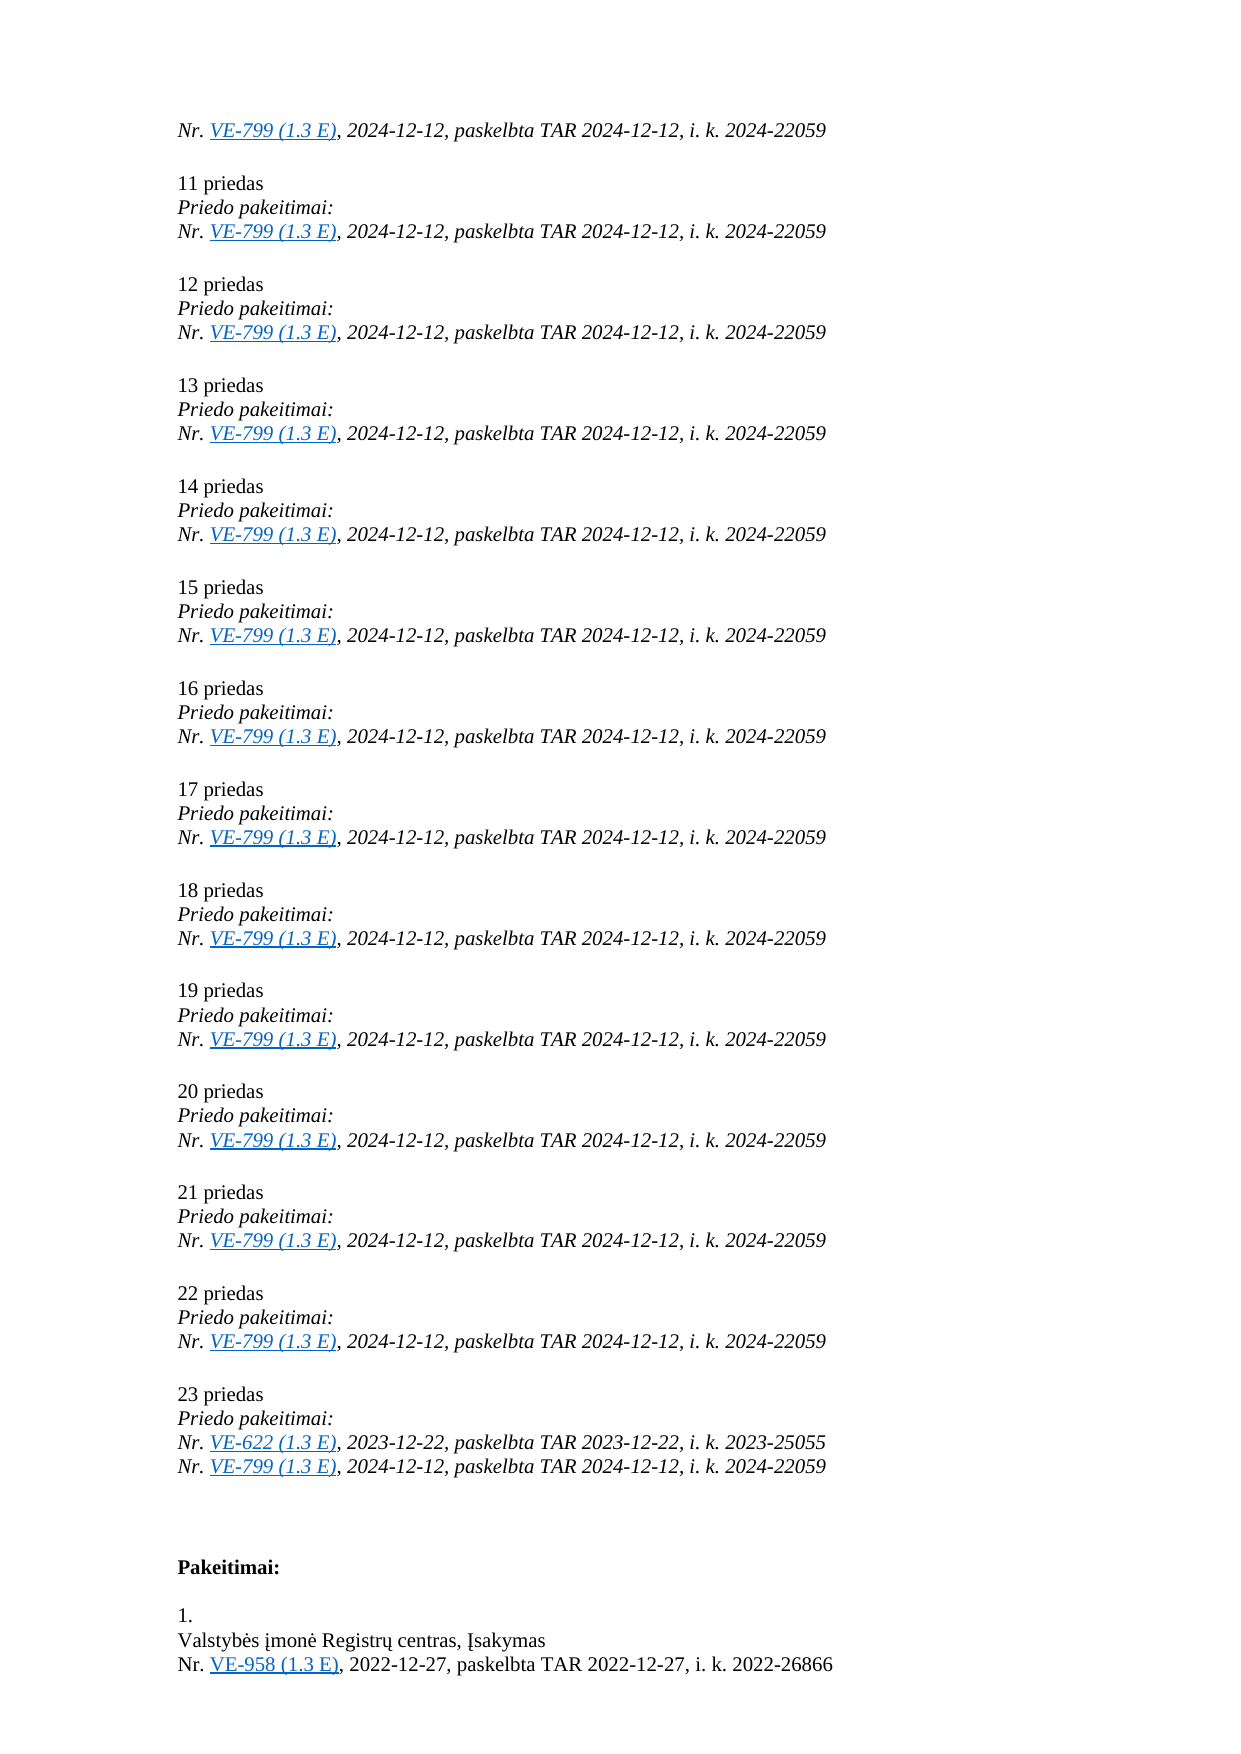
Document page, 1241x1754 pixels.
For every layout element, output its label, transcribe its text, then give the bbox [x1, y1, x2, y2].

text Priedo pakeitimai: [177, 195, 1181, 219]
text Priedo pakeitimai: [177, 498, 1181, 522]
text 1. [177, 1603, 1181, 1627]
text Nr. VE-799 (1.3 E), 2024-12-12, paskelbta TAR 2024-12-12, i. k. 2024-22059 [177, 724, 1181, 748]
text Priedo pakeitimai: [177, 1305, 1181, 1329]
text 12 priedas [177, 272, 1181, 296]
text Nr. VE-799 (1.3 E), 2024-12-12, paskelbta TAR 2024-12-12, i. k. 2024-22059 [177, 825, 1181, 849]
text 16 priedas [177, 676, 1181, 700]
text Valstybės įmonė Registrų centras, Įsakymas [177, 1627, 1181, 1652]
text 22 priedas [177, 1281, 1181, 1305]
text Nr. VE-799 (1.3 E), 2024-12-12, paskelbta TAR 2024-12-12, i. k. 2024-22059 [177, 926, 1181, 950]
text Nr. VE-799 (1.3 E), 2024-12-12, paskelbta TAR 2024-12-12, i. k. 2024-22059 [177, 623, 1181, 647]
text Priedo pakeitimai: [177, 296, 1181, 320]
text Priedo pakeitimai: [177, 397, 1181, 421]
text Priedo pakeitimai: [177, 1204, 1181, 1228]
text Nr. VE-799 (1.3 E), 2024-12-12, paskelbta TAR 2024-12-12, i. k. 2024-22059 [177, 1027, 1181, 1051]
text 20 priedas [177, 1079, 1181, 1103]
text 23 priedas [177, 1382, 1181, 1406]
text Nr. VE-799 (1.3 E), 2024-12-12, paskelbta TAR 2024-12-12, i. k. 2024-22059 [177, 219, 1181, 243]
text 11 priedas [177, 171, 1181, 195]
text Pakeitimai: [177, 1555, 1181, 1579]
text Nr. VE-799 (1.3 E), 2024-12-12, paskelbta TAR 2024-12-12, i. k. 2024-22059 [177, 320, 1181, 344]
text 19 priedas [177, 978, 1181, 1002]
text Priedo pakeitimai: [177, 599, 1181, 623]
text Nr. VE-799 (1.3 E), 2024-12-12, paskelbta TAR 2024-12-12, i. k. 2024-22059 [177, 1329, 1181, 1353]
text Nr. VE-622 (1.3 E), 2023-12-22, paskelbta TAR 2023-12-22, i. k. 2023-25055 [177, 1430, 1181, 1454]
text Nr. VE-799 (1.3 E), 2024-12-12, paskelbta TAR 2024-12-12, i. k. 2024-22059 [177, 1228, 1181, 1252]
text Priedo pakeitimai: [177, 902, 1181, 926]
text Priedo pakeitimai: [177, 1406, 1181, 1430]
text 18 priedas [177, 877, 1181, 902]
text Nr. VE-799 (1.3 E), 2024-12-12, paskelbta TAR 2024-12-12, i. k. 2024-22059 [177, 118, 1181, 142]
text Nr. VE-799 (1.3 E), 2024-12-12, paskelbta TAR 2024-12-12, i. k. 2024-22059 [177, 421, 1181, 445]
text 21 priedas [177, 1180, 1181, 1204]
text Nr. VE-799 (1.3 E), 2024-12-12, paskelbta TAR 2024-12-12, i. k. 2024-22059 [177, 1454, 1181, 1478]
text 15 priedas [177, 575, 1181, 599]
text 13 priedas [177, 373, 1181, 397]
text Priedo pakeitimai: [177, 1002, 1181, 1027]
text Priedo pakeitimai: [177, 700, 1181, 724]
text 17 priedas [177, 777, 1181, 801]
text Nr. VE-958 (1.3 E), 2022-12-27, paskelbta TAR 2022-12-27, i. k. 2022-26866 [177, 1652, 1181, 1676]
text Priedo pakeitimai: [177, 801, 1181, 825]
text Nr. VE-799 (1.3 E), 2024-12-12, paskelbta TAR 2024-12-12, i. k. 2024-22059 [177, 522, 1181, 546]
text Nr. VE-799 (1.3 E), 2024-12-12, paskelbta TAR 2024-12-12, i. k. 2024-22059 [177, 1127, 1181, 1152]
text Priedo pakeitimai: [177, 1103, 1181, 1127]
text 14 priedas [177, 474, 1181, 498]
